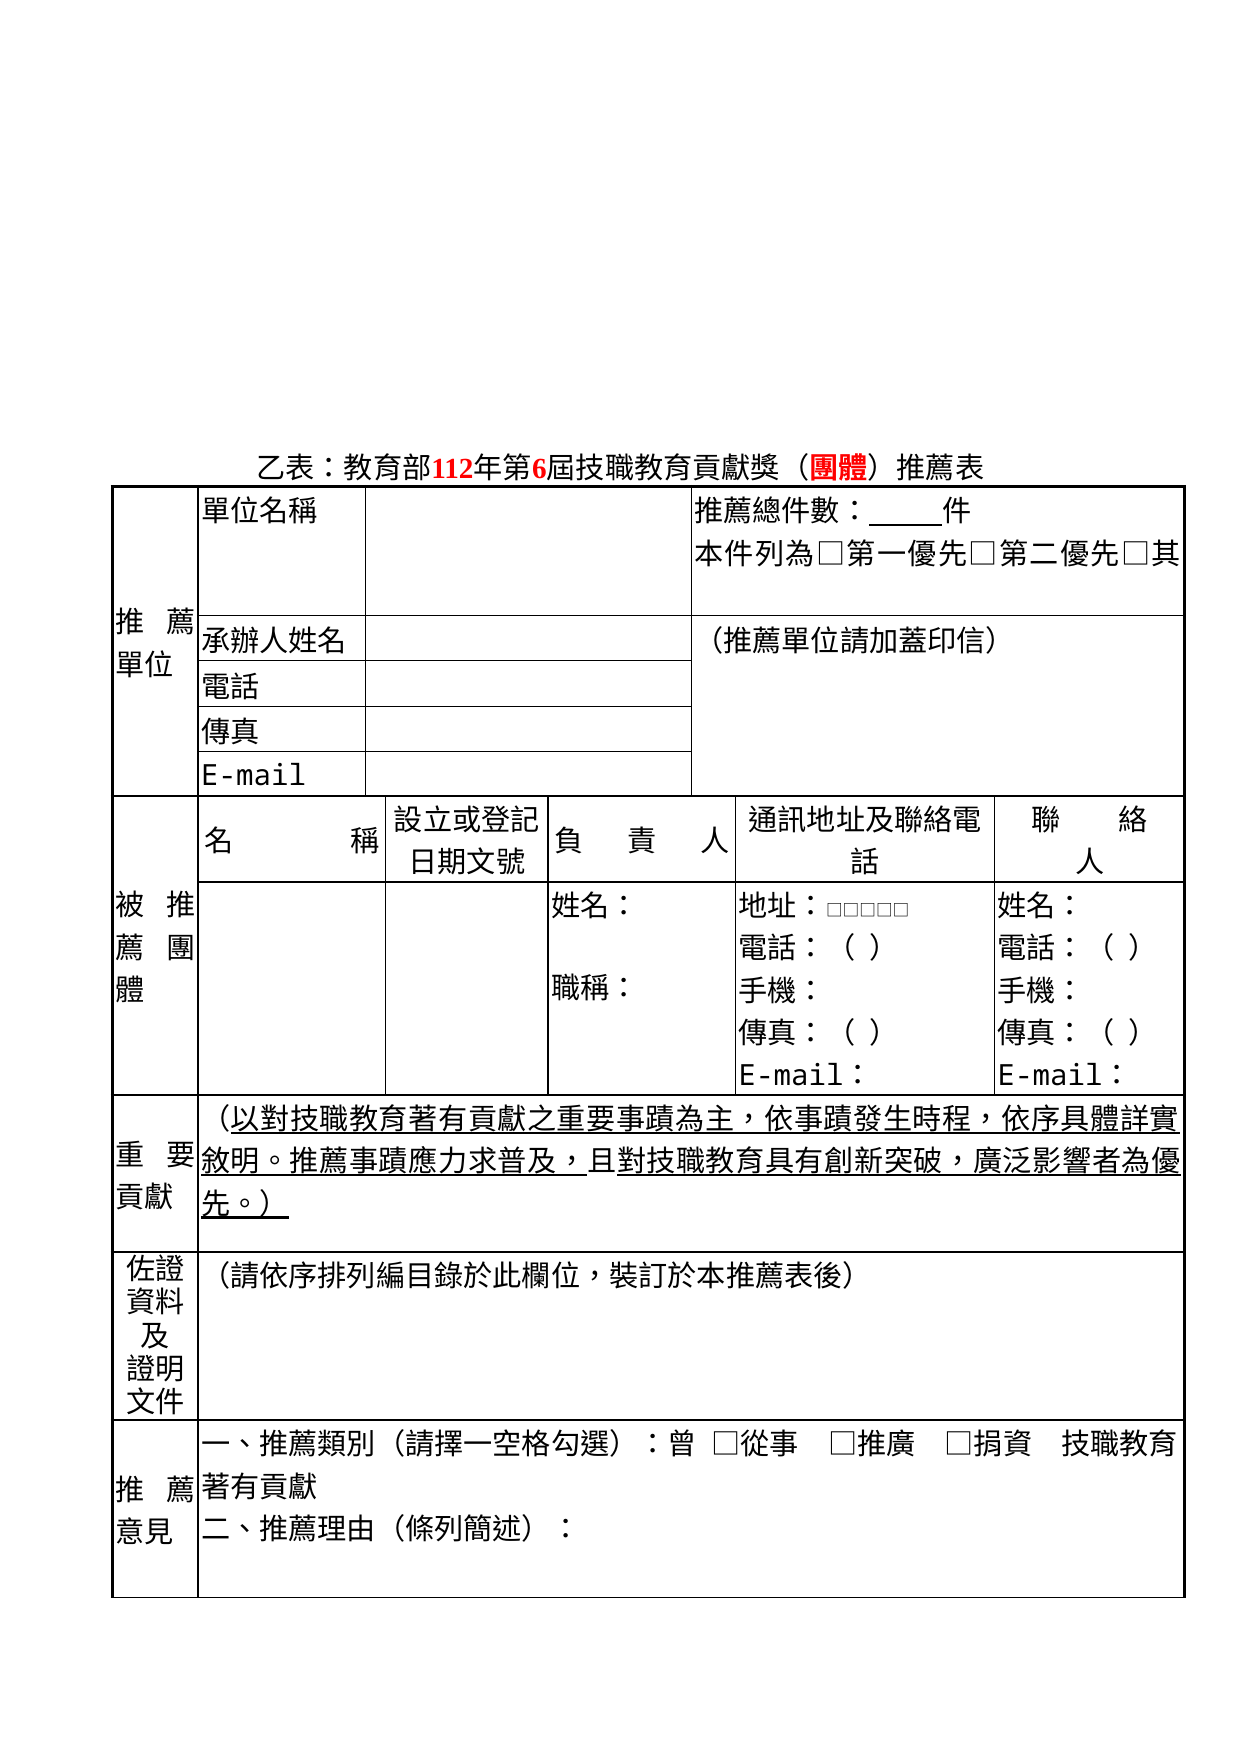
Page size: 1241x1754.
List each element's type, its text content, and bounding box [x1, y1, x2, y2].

table_header 推薦總件數： 件 本件列為□第一優先□第二優先□其他( ) [692, 488, 1183, 615]
table_cell [366, 752, 691, 795]
table_cell 地址：□□□□□ 電話：（ ） 手機： 傳真：（ ） E-mail： [736, 883, 994, 1094]
table_cell [199, 883, 385, 1094]
table_cell 重要貢獻 [114, 1096, 197, 1251]
table_cell 姓名： 職稱： [549, 883, 735, 1094]
table_cell E-mail [199, 752, 365, 795]
table_cell （推薦單位請加蓋印信） [692, 616, 1183, 795]
table_cell 姓名： 電話：（ ） 手機： 傳真：（ ） E-mail： [995, 883, 1183, 1094]
table_cell 名 稱 [199, 797, 385, 881]
table_cell [386, 883, 547, 1094]
table_header [366, 488, 691, 615]
table_cell （請依序排列編目錄於此欄位，裝訂於本推薦表後） [199, 1253, 1183, 1419]
text 乙表：教育部112年第6屆技職教育貢獻獎（團體）推薦表 [117, 451, 1122, 485]
table_cell 被推薦團體 [114, 797, 197, 1094]
table_cell [366, 616, 691, 660]
table_cell [366, 707, 691, 751]
table_cell 傳真 [199, 707, 365, 751]
table_cell 一、推薦類別（請擇一空格勾選）：曾 □從事 □推廣 □捐資 技職教育著有貢獻 二、推薦理由（條列簡述）： [199, 1421, 1183, 1597]
table_cell 推薦意見 [114, 1421, 197, 1597]
table_cell 電話 [199, 661, 365, 706]
table_cell 通訊地址及聯絡電話 [736, 797, 994, 881]
table_cell 聯 絡 人 [995, 797, 1183, 881]
table_cell 設立或登記 日期文號 [386, 797, 547, 881]
table_cell 佐證資料及 證明文件 [114, 1253, 197, 1419]
table_cell [366, 661, 691, 706]
table_cell 承辦人姓名 [199, 616, 365, 660]
table_cell （以對技職教育著有貢獻之重要事蹟為主，依事蹟發生時程，依序具體詳實敘明。推薦事蹟應力求普及，且對技職教育具有創新突破，廣泛影響者為優先。） [199, 1096, 1183, 1251]
table_header 推薦單位 [114, 488, 197, 795]
table_cell 負 責 人 [549, 797, 735, 881]
table_header 單位名稱 [199, 488, 365, 615]
